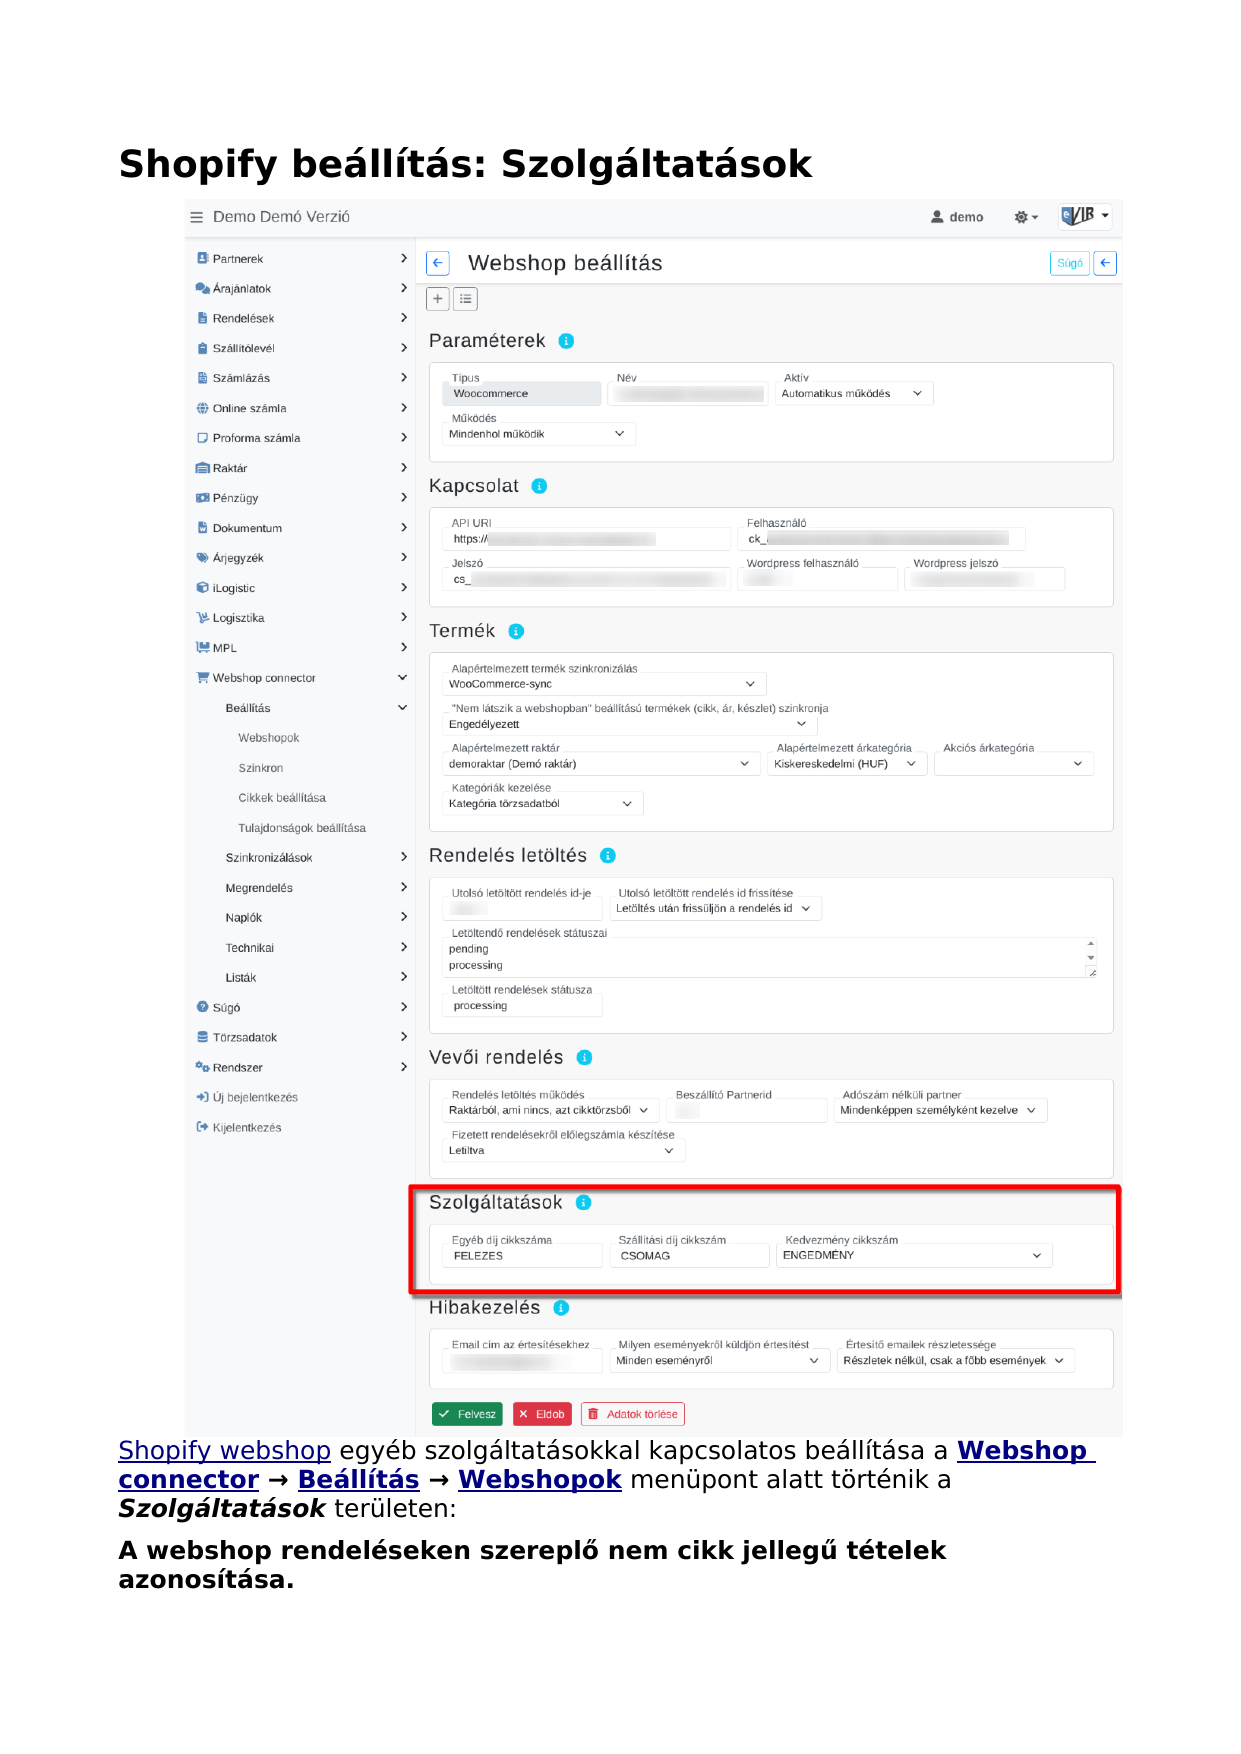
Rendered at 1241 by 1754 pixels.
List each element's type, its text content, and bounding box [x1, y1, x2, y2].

text A webshop rendeléseken szereplő nem cikk jellegű tételek azonosítása. [118, 1536, 1122, 1594]
picture [184, 199, 1123, 1437]
subtitle Shopify beállítás: Szolgáltatások [118, 143, 1122, 187]
text Shopify webshop egyéb szolgáltatásokkal kapcsolatos beállítása a Webshop connector → Beállítás → Webshopok menüpont alatt történik a Szolgáltatások területen: [118, 241, 1122, 1524]
